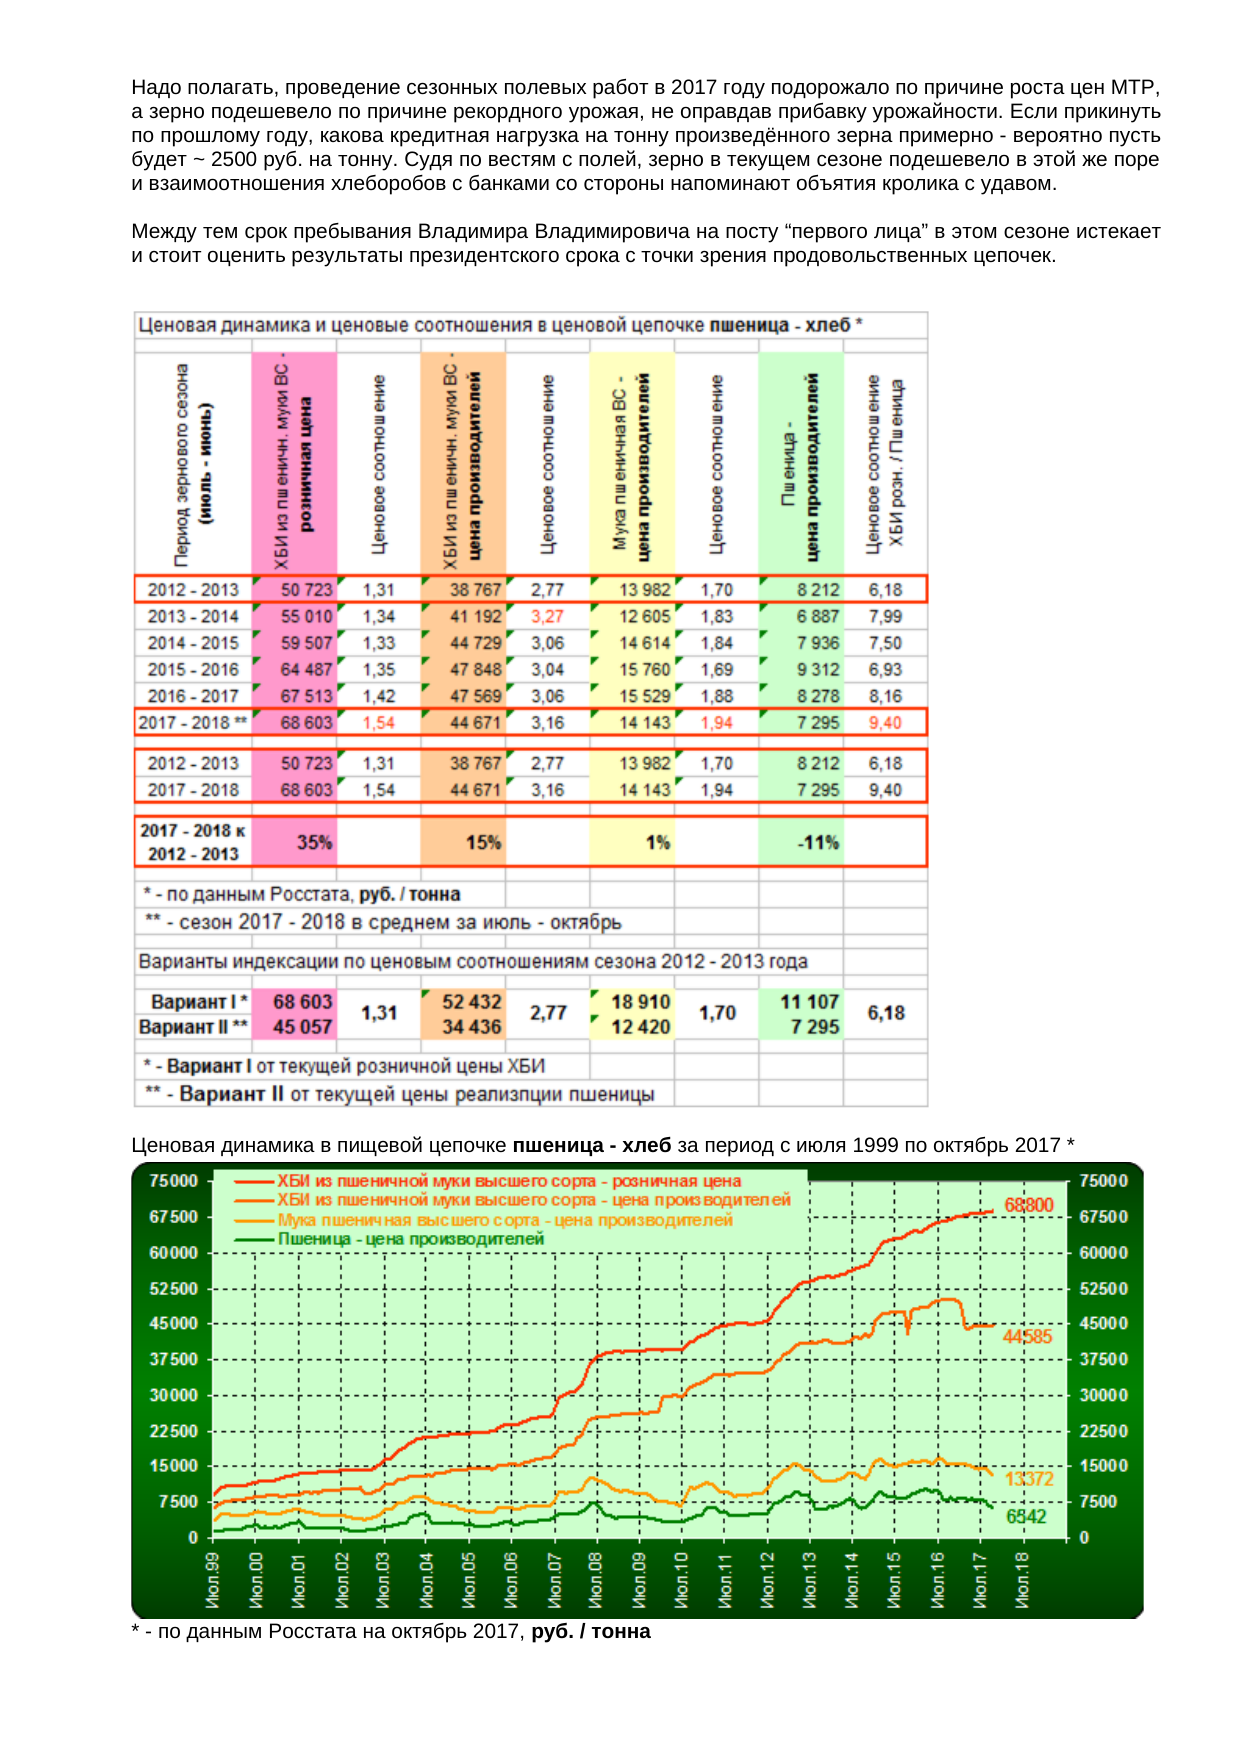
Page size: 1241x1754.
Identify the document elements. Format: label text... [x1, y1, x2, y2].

text Между тем срок пребывания Владимира Владимировича на посту “первого лица” в этом сезоне истекает и стоит оценить результаты президентского срока с точки зрения продовольственных цепочек. [131, 219, 1162, 267]
text * - по данным Росстата на октябрь 2017, руб. / тонна [131, 1619, 1162, 1643]
text Ценовая динамика в пищевой цепочке пшеница - хлеб за период с июля 1999 по октябрь 2017 * [131, 1132, 1162, 1156]
text Надо полагать, проведение сезонных полевых работ в 2017 году подорожало по причине роста цен МТР, а зерно подешевело по причине рекордного урожая, не оправдав прибавку урожайности. Если прикинуть по прошлому году, какова кредитная нагрузка на тонну произведённого зерна примерно - вероятно пусть будет ~ 2500 руб. на тонну. Судя по вестям с полей, зерно в текущем сезоне подешевело в этой же поре и взаимоотношения хлеборобов с банками со стороны напоминают объятия кролика с удавом. [131, 75, 1162, 195]
